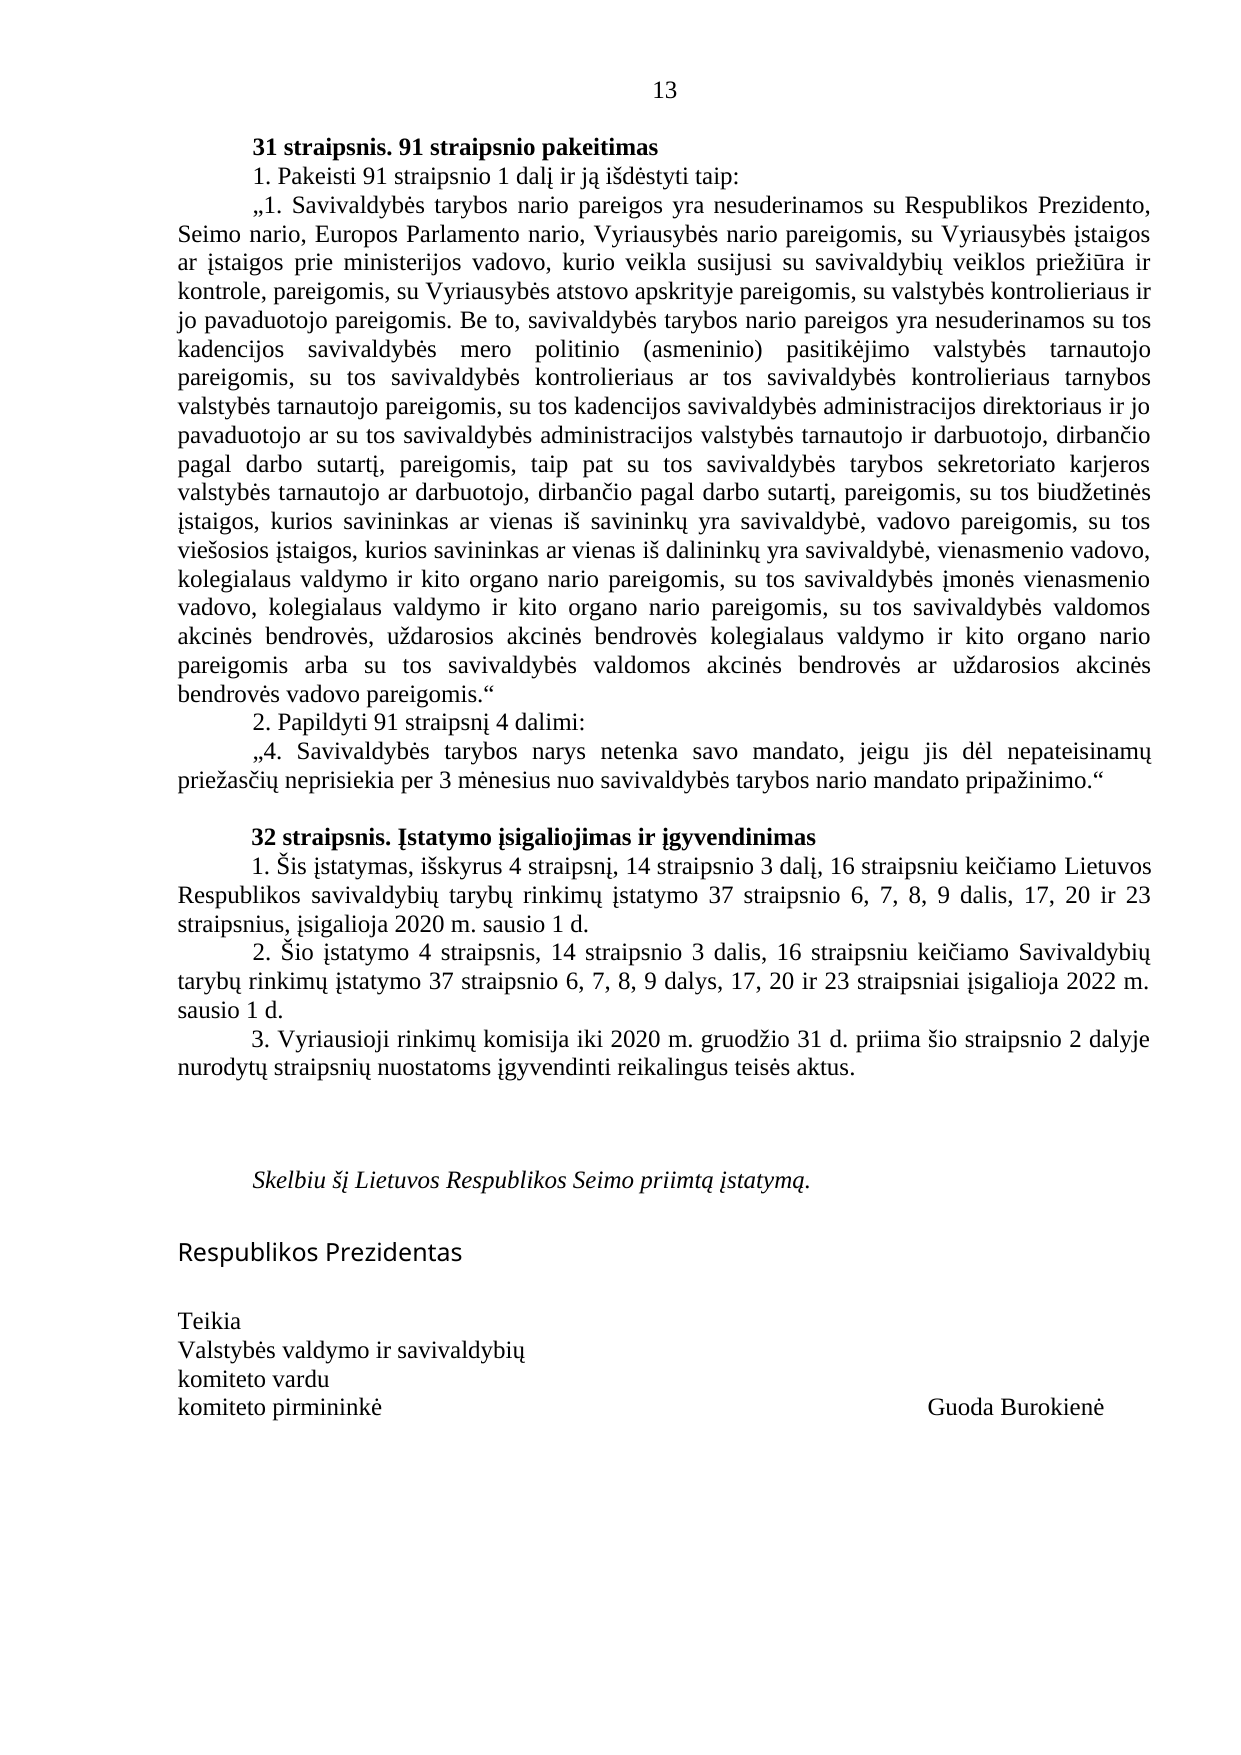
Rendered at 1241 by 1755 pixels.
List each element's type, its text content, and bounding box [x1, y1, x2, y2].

text 1. Šis įstatymas, išskyrus 4 straipsnį, 14 straipsnio 3 dalį, 16 straipsniu keičiamo Lietuvos Respublikos savivaldybių tarybų rinkimų įstatymo 37 straipsnio 6, 7, 8, 9 dalis, 17, 20 ir 23 straipsnius, įsigalioja 2020 m. sausio 1 d. [177, 851, 1152, 937]
text 2. Papildyti 91 straipsnį 4 dalimi: [252, 707, 1152, 736]
text 1. Pakeisti 91 straipsnio 1 dalį ir ją išdėstyti taip: [177, 161, 1152, 190]
text 32 straipsnis. Įstatymo įsigaliojimas ir įgyvendinimas [251, 822, 1152, 851]
text 3. Vyriausioji rinkimų komisija iki 2020 m. gruodžio 31 d. priima šio straipsnio 2 dalyje nurodytų straipsnių nuostatoms įgyvendinti reikalingus teisės aktus. [177, 1024, 1152, 1081]
text „4. Savivaldybės tarybos narys netenka savo mandato, jeigu jis dėl nepateisinamų priežasčių neprisiekia per 3 mėnesius nuo savivaldybės tarybos nario mandato pripažinimo.“ [177, 736, 1152, 794]
text 2. Šio įstatymo 4 straipsnis, 14 straipsnio 3 dalis, 16 straipsniu keičiamo Savivaldybių tarybų rinkimų įstatymo 37 straipsnio 6, 7, 8, 9 dalys, 17, 20 ir 23 straipsniai įsigalioja 2022 m. sausio 1 d. [177, 937, 1152, 1024]
text Respublikos Prezidentas [177, 1231, 1152, 1269]
text 31 straipsnis. 91 straipsnio pakeitimas [177, 132, 1152, 161]
text komiteto pirmininkė Guoda Burokienė [177, 1392, 1152, 1421]
text komiteto vardu [177, 1364, 1152, 1392]
text „1. Savivaldybės tarybos nario pareigos yra nesuderinamos su Respublikos Prezidento, Seimo nario, Europos Parlamento nario, Vyriausybės nario pareigomis, su Vyriausybės įstaigos ar įstaigos prie ministerijos vadovo, kurio veikla susijusi su savivaldybių veiklos priežiūra ir kontrole, pareigomis, su Vyriausybės atstovo apskrityje pareigomis, su valstybės kontrolieriaus ir jo pavaduotojo pareigomis. Be to, savivaldybės tarybos nario pareigos yra nesuderinamos su tos kadencijos savivaldybės mero politinio (asmeninio) pasitikėjimo valstybės tarnautojo pareigomis, su tos savivaldybės kontrolieriaus ar tos savivaldybės kontrolieriaus tarnybos valstybės tarnautojo pareigomis, su tos kadencijos savivaldybės administracijos direktoriaus ir jo pavaduotojo ar su tos savivaldybės administracijos valstybės tarnautojo ir darbuotojo, dirbančio pagal darbo sutartį, pareigomis, taip pat su tos savivaldybės tarybos sekretoriato karjeros valstybės tarnautojo ar darbuotojo, dirbančio pagal darbo sutartį, pareigomis, su tos biudžetinės įstaigos, kurios savininkas ar vienas iš savininkų yra savivaldybė, vadovo pareigomis, su tos viešosios įstaigos, kurios savininkas ar vienas iš dalininkų yra savivaldybė, vienasmenio vadovo, kolegialaus valdymo ir kito organo nario pareigomis, su tos savivaldybės įmonės vienasmenio vadovo, kolegialaus valdymo ir kito organo nario pareigomis, su tos savivaldybės valdomos akcinės bendrovės, uždarosios akcinės bendrovės kolegialaus valdymo ir kito organo nario pareigomis arba su tos savivaldybės valdomos akcinės bendrovės ar uždarosios akcinės bendrovės vadovo pareigomis.“ [177, 190, 1152, 707]
text Teikia [177, 1306, 1152, 1335]
text Valstybės valdymo ir savivaldybių [177, 1335, 1152, 1364]
text Skelbiu šį Lietuvos Respublikos Seimo priimtą įstatymą. [177, 1156, 1152, 1194]
